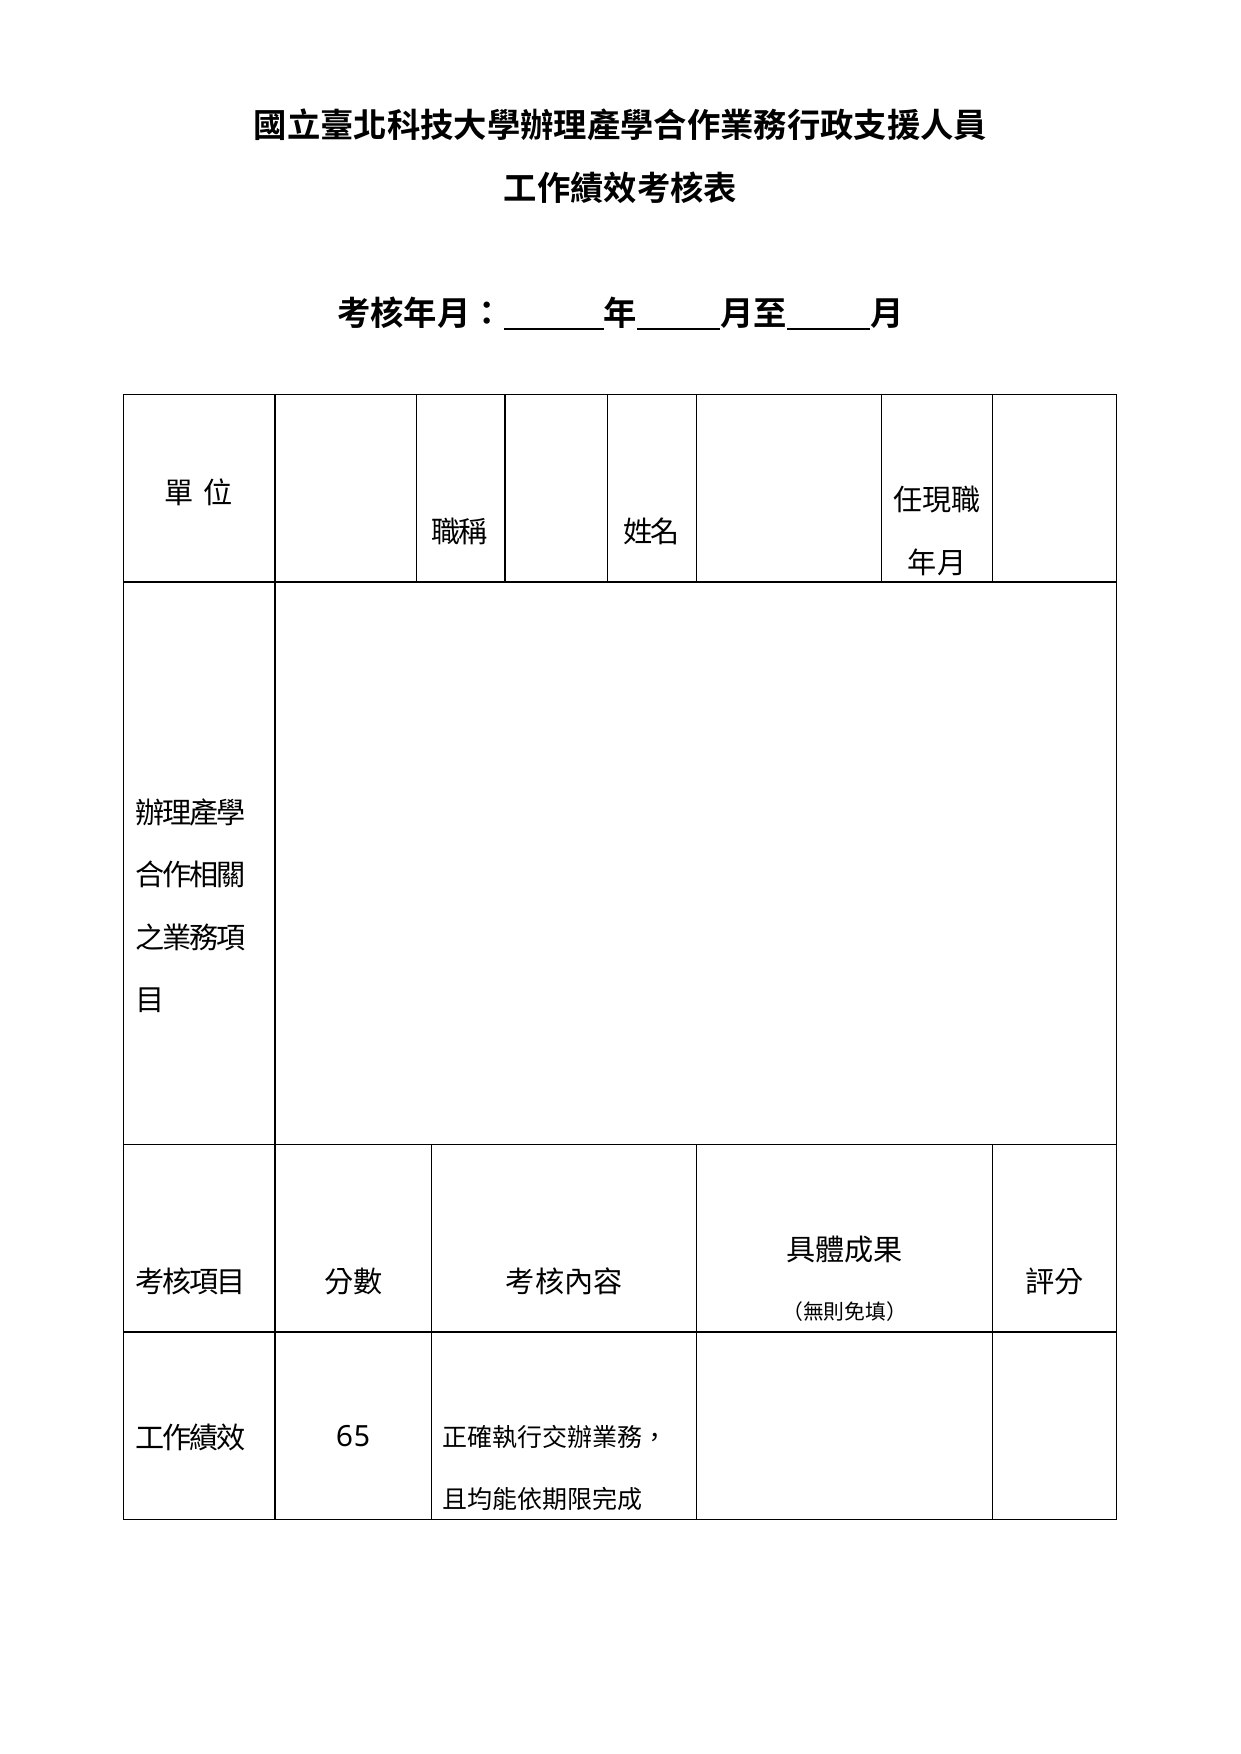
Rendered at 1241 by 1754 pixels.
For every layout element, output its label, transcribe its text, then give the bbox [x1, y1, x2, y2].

table_header 單 位 [124, 395, 274, 581]
table_cell [276, 583, 1116, 1144]
table_header [506, 395, 607, 581]
table_cell 辦理產學 合作相關之業務項目 [124, 583, 274, 1144]
table_header [993, 395, 1116, 581]
table_cell [697, 1333, 992, 1519]
text 考核年月： 年 月至 月 [187, 269, 1053, 331]
table_cell [993, 1333, 1116, 1519]
text 工作績效考核表 [187, 144, 1053, 206]
table_header 姓名 [608, 395, 696, 581]
table_header 職稱 [417, 395, 504, 581]
table_cell 分數 [276, 1145, 431, 1331]
table_cell 正確執行交辦業務，且均能依期限完成 [432, 1333, 696, 1519]
table_cell 工作績效 [124, 1333, 274, 1519]
table_cell 評分 [993, 1145, 1116, 1331]
text 國立臺北科技大學辦理產學合作業務行政支援人員 [187, 81, 1053, 144]
table_cell 考核項目 [124, 1145, 274, 1331]
table_header [697, 395, 881, 581]
table_cell 考核內容 [432, 1145, 696, 1331]
table_cell 65 [276, 1333, 431, 1519]
table_header [276, 395, 416, 581]
table_header 任現職年月 [882, 395, 992, 581]
table_cell 具體成果 （無則免填） [697, 1145, 992, 1331]
